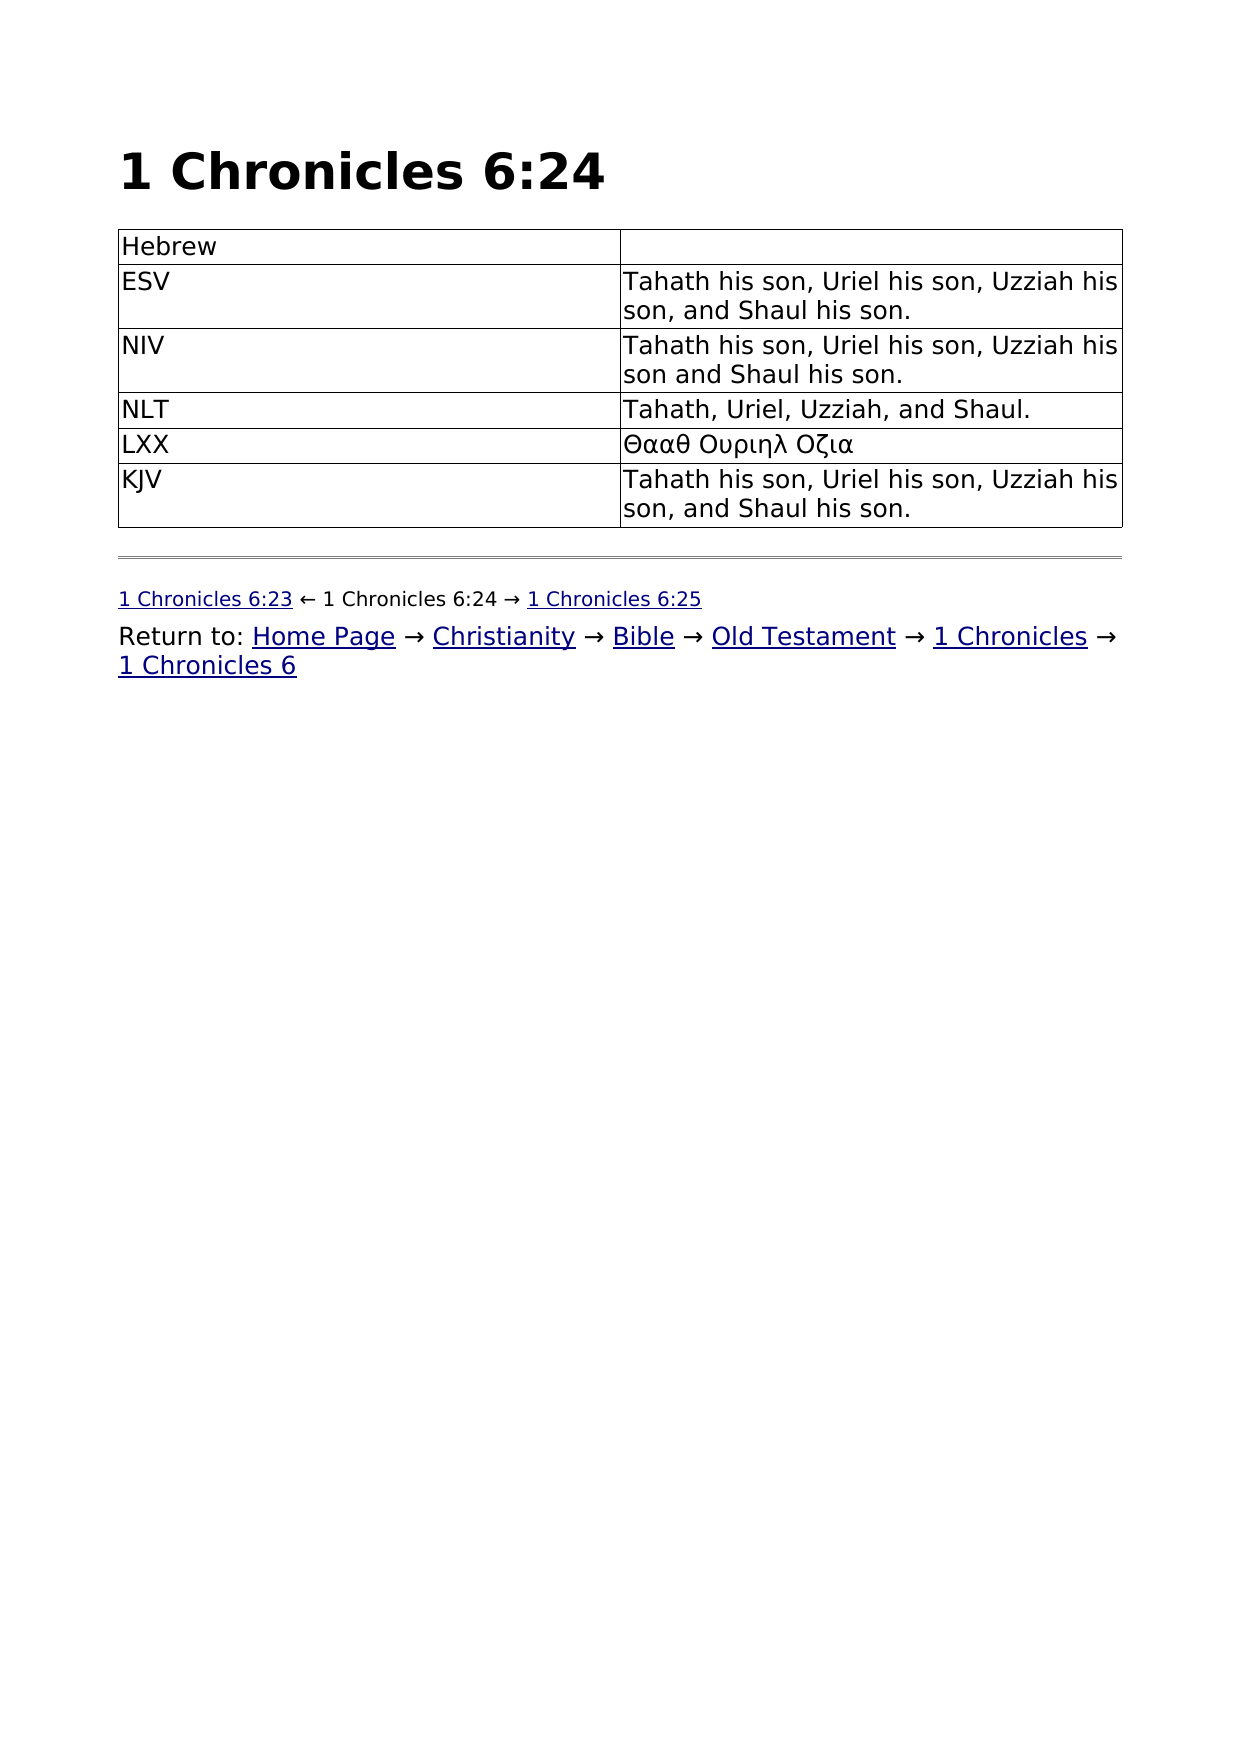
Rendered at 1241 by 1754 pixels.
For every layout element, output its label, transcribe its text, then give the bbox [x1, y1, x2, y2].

table_cell Tahath his son, Uriel his son, Uzziah his son, and Shaul his son. [621, 464, 1122, 527]
table_cell Tahath his son, Uriel his son, Uzziah his son and Shaul his son. [621, 329, 1122, 392]
table_cell KJV [119, 464, 620, 527]
table_cell Tahath his son, Uriel his son, Uzziah his son, and Shaul his son. [621, 265, 1122, 328]
table_cell Θααθ Ουριηλ Οζια [621, 429, 1122, 462]
table_cell NIV [119, 329, 620, 392]
table_header Hebrew [119, 230, 620, 264]
text 1 Chronicles 6:23 ← 1 Chronicles 6:24 → 1 Chronicles 6:25 [118, 588, 1122, 622]
table_cell NLT [119, 393, 620, 427]
text Return to: Home Page → Christianity → Bible → Old Testament → 1 Chronicles → 1 Chronicles 6 [118, 622, 1122, 680]
table_header [621, 230, 1122, 264]
table_cell ESV [119, 265, 620, 328]
subtitle 1 Chronicles 6:24 [118, 143, 1122, 201]
table_cell Tahath, Uriel, Uzziah, and Shaul. [621, 393, 1122, 427]
table_cell LXX [119, 429, 620, 462]
